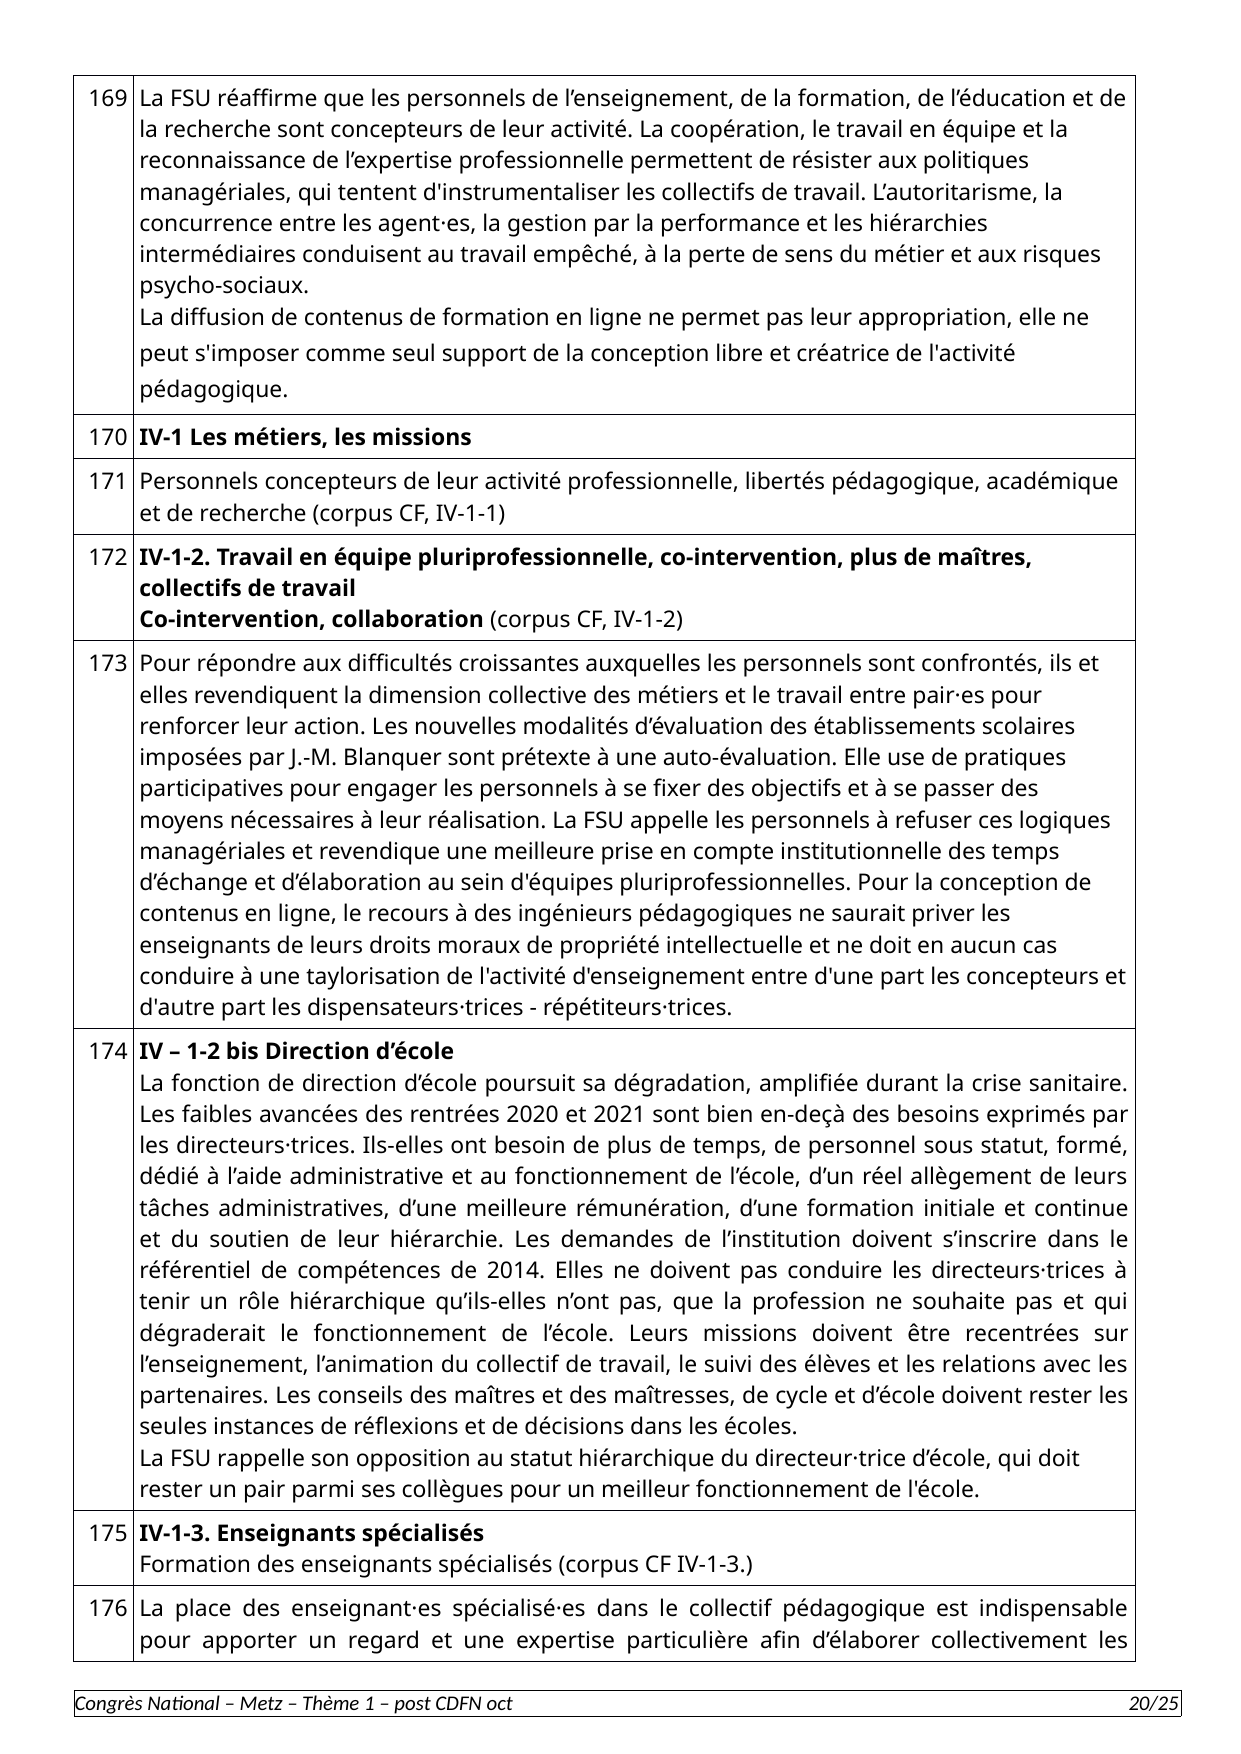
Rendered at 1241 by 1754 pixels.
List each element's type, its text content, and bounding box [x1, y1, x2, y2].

table_cell La place des enseignant·es spécialisé·es dans le collectif pédagogique est indispensable pour apporter un regard et une expertise particulière afin d’élaborer collectivement les [134, 1586, 1135, 1661]
table_cell 173 [74, 641, 133, 1028]
table_cell IV-1-3. Enseignants spécialisés Formation des enseignants spécialisés (corpus CF IV-1-3.) [134, 1511, 1135, 1585]
table_cell Personnels concepteurs de leur activité professionnelle, libertés pédagogique, académique et de recherche (corpus CF, IV-1-1) [134, 459, 1135, 534]
table_cell 170 [74, 415, 133, 458]
table_cell 174 [74, 1029, 133, 1510]
table_header 169 [74, 76, 133, 414]
table_cell Pour répondre aux difficultés croissantes auxquelles les personnels sont confrontés, ils et elles revendiquent la dimension collective des métiers et le travail entre pair·es pour renforcer leur action. Les nouvelles modalités d’évaluation des établissements scolaires imposées par J.-M. Blanquer sont prétexte à une auto-évaluation. Elle use de pratiques participatives pour engager les personnels à se fixer des objectifs et à se passer des moyens nécessaires à leur réalisation. La FSU appelle les personnels à refuser ces logiques managériales et revendique une meilleure prise en compte institutionnelle des temps d’échange et d’élaboration au sein d'équipes pluriprofessionnelles. Pour la conception de contenus en ligne, le recours à des ingénieurs pédagogiques ne saurait priver les enseignants de leurs droits moraux de propriété intellectuelle et ne doit en aucun cas conduire à une taylorisation de l'activité d'enseignement entre d'une part les concepteurs et d'autre part les dispensateurs·trices - répétiteurs·trices. [134, 641, 1135, 1028]
table_cell 172 [74, 535, 133, 640]
table_header La FSU réaffirme que les personnels de l’enseignement, de la formation, de l’éducation et de la recherche sont concepteurs de leur activité. La coopération, le travail en équipe et la reconnaissance de l’expertise professionnelle permettent de résister aux politiques managériales, qui tentent d'instrumentaliser les collectifs de travail. L’autoritarisme, la concurrence entre les agent·es, la gestion par la performance et les hiérarchies intermédiaires conduisent au travail empêché, à la perte de sens du métier et aux risques psycho-sociaux. La diffusion de contenus de formation en ligne ne permet pas leur appropriation, elle ne peut s'imposer comme seul support de la conception libre et créatrice de l'activité pédagogique. [134, 76, 1135, 414]
table_cell IV – 1-2 bis Direction d’école La fonction de direction d’école poursuit sa dégradation, amplifiée durant la crise sanitaire. Les faibles avancées des rentrées 2020 et 2021 sont bien en-deçà des besoins exprimés par les directeurs·trices. Ils-elles ont besoin de plus de temps, de personnel sous statut, formé, dédié à l’aide administrative et au fonctionnement de l’école, d’un réel allègement de leurs tâches administratives, d’une meilleure rémunération, d’une formation initiale et continue et du soutien de leur hiérarchie. Les demandes de l’institution doivent s’inscrire dans le référentiel de compétences de 2014. Elles ne doivent pas conduire les directeurs·trices à tenir un rôle hiérarchique qu’ils-elles n’ont pas, que la profession ne souhaite pas et qui dégraderait le fonctionnement de l’école. Leurs missions doivent être recentrées sur l’enseignement, l’animation du collectif de travail, le suivi des élèves et les relations avec les partenaires. Les conseils des maîtres et des maîtresses, de cycle et d’école doivent rester les seules instances de réflexions et de décisions dans les écoles. La FSU rappelle son opposition au statut hiérarchique du directeur·trice d’école, qui doit rester un pair parmi ses collègues pour un meilleur fonctionnement de l'école. [134, 1029, 1135, 1510]
table_cell 171 [74, 459, 133, 534]
table_cell IV-1 Les métiers, les missions [134, 415, 1135, 458]
table_cell IV-1-2. Travail en équipe pluriprofessionnelle, co-intervention, plus de maîtres, collectifs de travail Co-intervention, collaboration (corpus CF, IV-1-2) [134, 535, 1135, 640]
table_cell 175 [74, 1511, 133, 1585]
table_cell 176 [74, 1586, 133, 1661]
